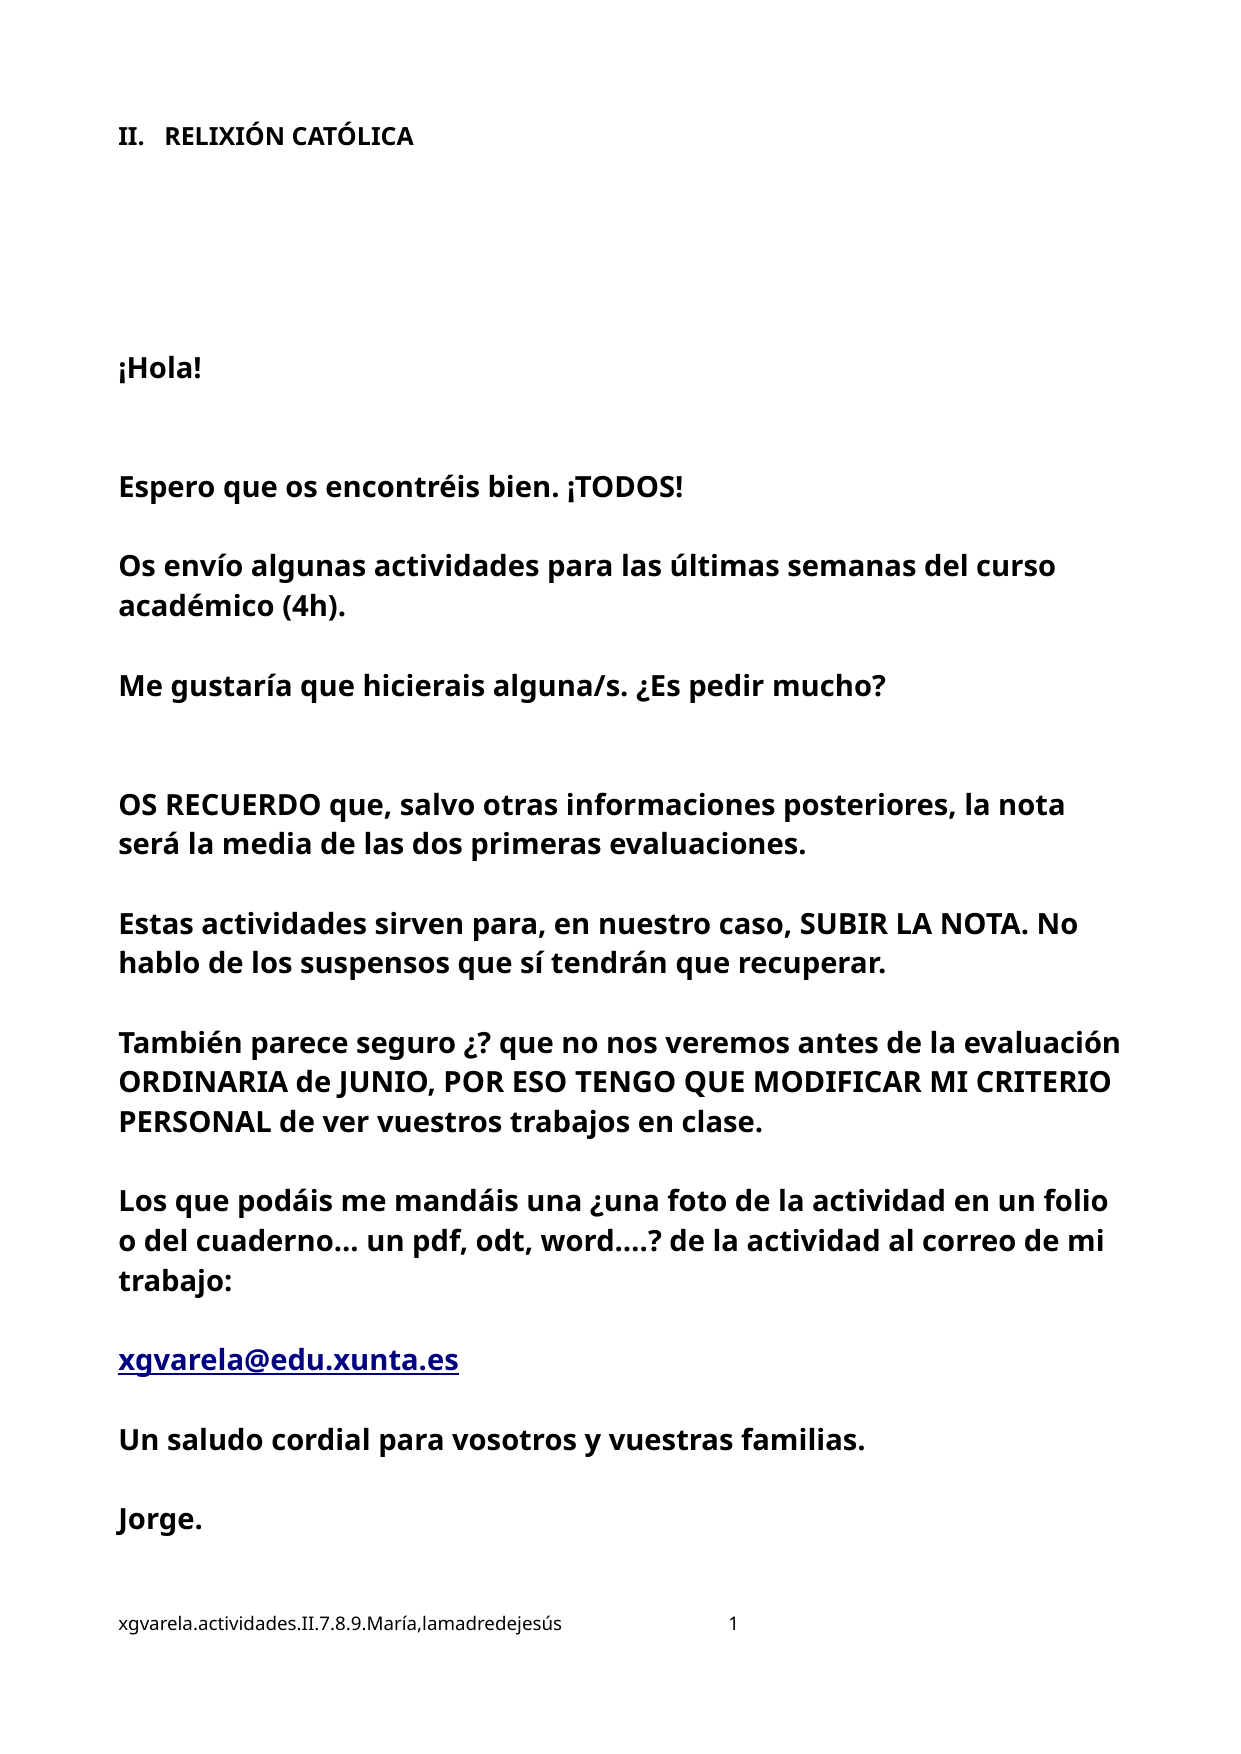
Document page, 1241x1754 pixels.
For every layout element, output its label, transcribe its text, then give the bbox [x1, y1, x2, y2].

text Me gustaría que hicierais alguna/s. ¿Es pedir mucho? [118, 665, 1122, 704]
text También parece seguro ¿? que no nos veremos antes de la evaluación ORDINARIA de JUNIO, POR ESO TENGO QUE MODIFICAR MI CRITERIO PERSONAL de ver vuestros trabajos en clase. [118, 1022, 1122, 1141]
text OS RECUERDO que, salvo otras informaciones posteriores, la nota será la media de las dos primeras evaluaciones. [118, 784, 1122, 863]
text Los que podáis me mandáis una ¿una foto de la actividad en un folio o del cuaderno... un pdf, odt, word….? de la actividad al correo de mi trabajo: [118, 1181, 1122, 1300]
text Espero que os encontréis bien. ¡TODOS! [118, 466, 1122, 506]
text Jorge. [118, 1498, 1122, 1538]
text Estas actividades sirven para, en nuestro caso, SUBIR LA NOTA. No hablo de los suspensos que sí tendrán que recuperar. [118, 903, 1122, 982]
text Un saludo cordial para vosotros y vuestras familias. [118, 1419, 1122, 1458]
text xgvarela@edu.xunta.es [118, 1339, 1122, 1379]
text ¡Hola! [118, 347, 1122, 387]
text Os envío algunas actividades para las últimas semanas del curso académico (4h). [118, 546, 1122, 625]
